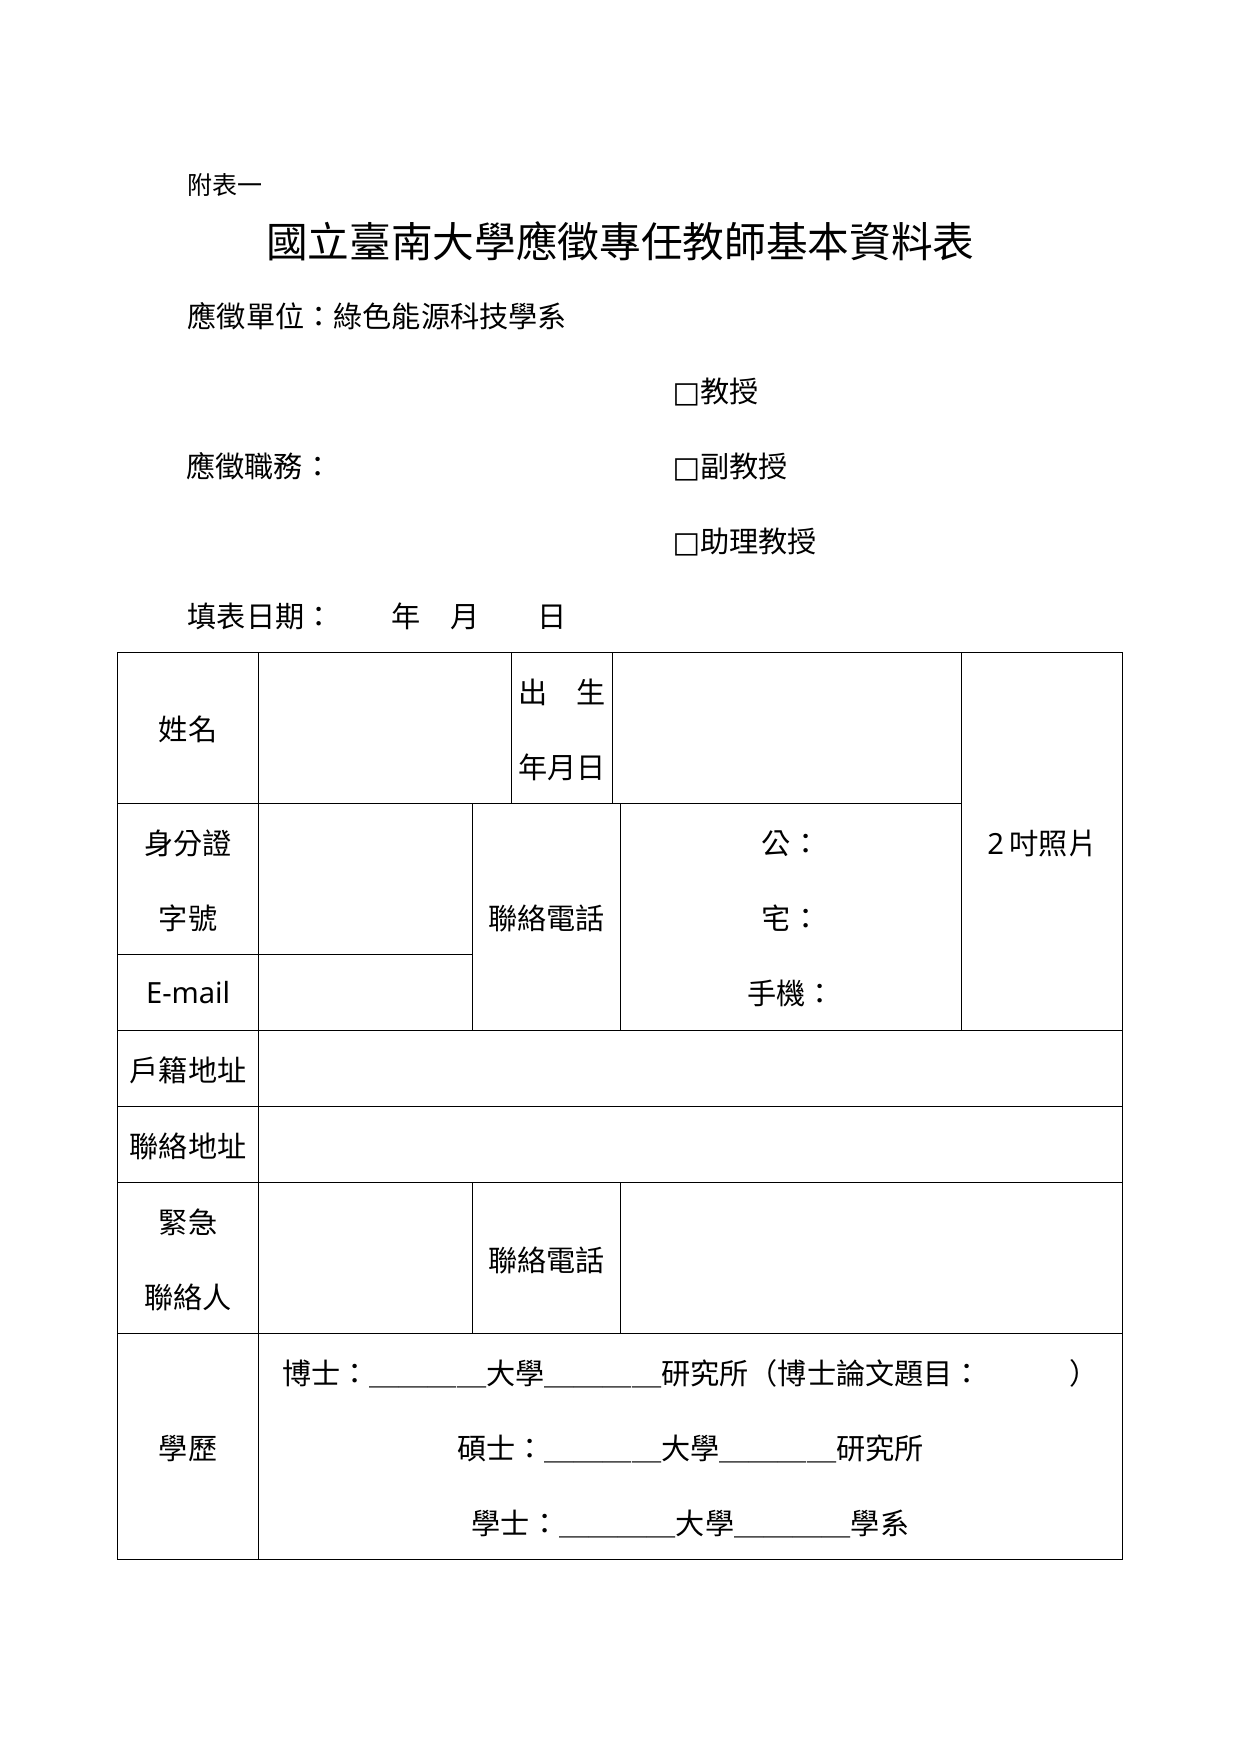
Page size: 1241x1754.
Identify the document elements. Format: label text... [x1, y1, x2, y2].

table_header 出 生 年月日 [512, 653, 612, 803]
table_cell [125, 502, 405, 577]
table_cell [259, 804, 472, 954]
table_cell 聯絡地址 [118, 1107, 258, 1182]
table_header □教授 [611, 352, 1123, 427]
table_cell 戶籍地址 [118, 1031, 258, 1106]
text 填表日期： 年 月 日 [187, 577, 1053, 652]
table_cell [259, 1031, 1122, 1106]
table_cell 聯絡電話 [473, 1183, 620, 1333]
table_cell E-mail [118, 955, 258, 1030]
table_cell 身分證 字號 [118, 804, 258, 954]
table_cell 應徵職務： [125, 427, 405, 502]
table_cell 緊急 聯絡人 [118, 1183, 258, 1333]
table_cell [621, 1183, 1122, 1333]
text 附表一 [187, 164, 1053, 202]
table_header [259, 653, 511, 803]
table_cell [259, 1183, 472, 1333]
table_header [613, 653, 961, 803]
table_cell [259, 1107, 1122, 1182]
table_cell 博士：＿＿＿＿大學＿＿＿＿研究所（博士論文題目： ） 碩士：＿＿＿＿大學＿＿＿＿研究所 學士：＿＿＿＿大學＿＿＿＿學系 [259, 1334, 1122, 1559]
table_cell □助理教授 [611, 502, 1123, 577]
table_cell □副教授 [611, 427, 1123, 502]
table_cell [259, 955, 472, 1030]
table_cell [405, 427, 611, 502]
table_cell 公： 宅： 手機： [621, 804, 961, 1030]
table_cell 學歷 [118, 1334, 258, 1559]
text 國立臺南大學應徵專任教師基本資料表 [187, 202, 1053, 277]
table_cell 聯絡電話 [473, 804, 620, 1030]
table_header [405, 352, 611, 427]
table_cell [405, 502, 611, 577]
table_header 2吋照片 [962, 653, 1122, 1030]
text 應徵單位：綠色能源科技學系 [187, 277, 1053, 352]
table_header 姓名 [118, 653, 258, 803]
table_header [125, 352, 405, 427]
